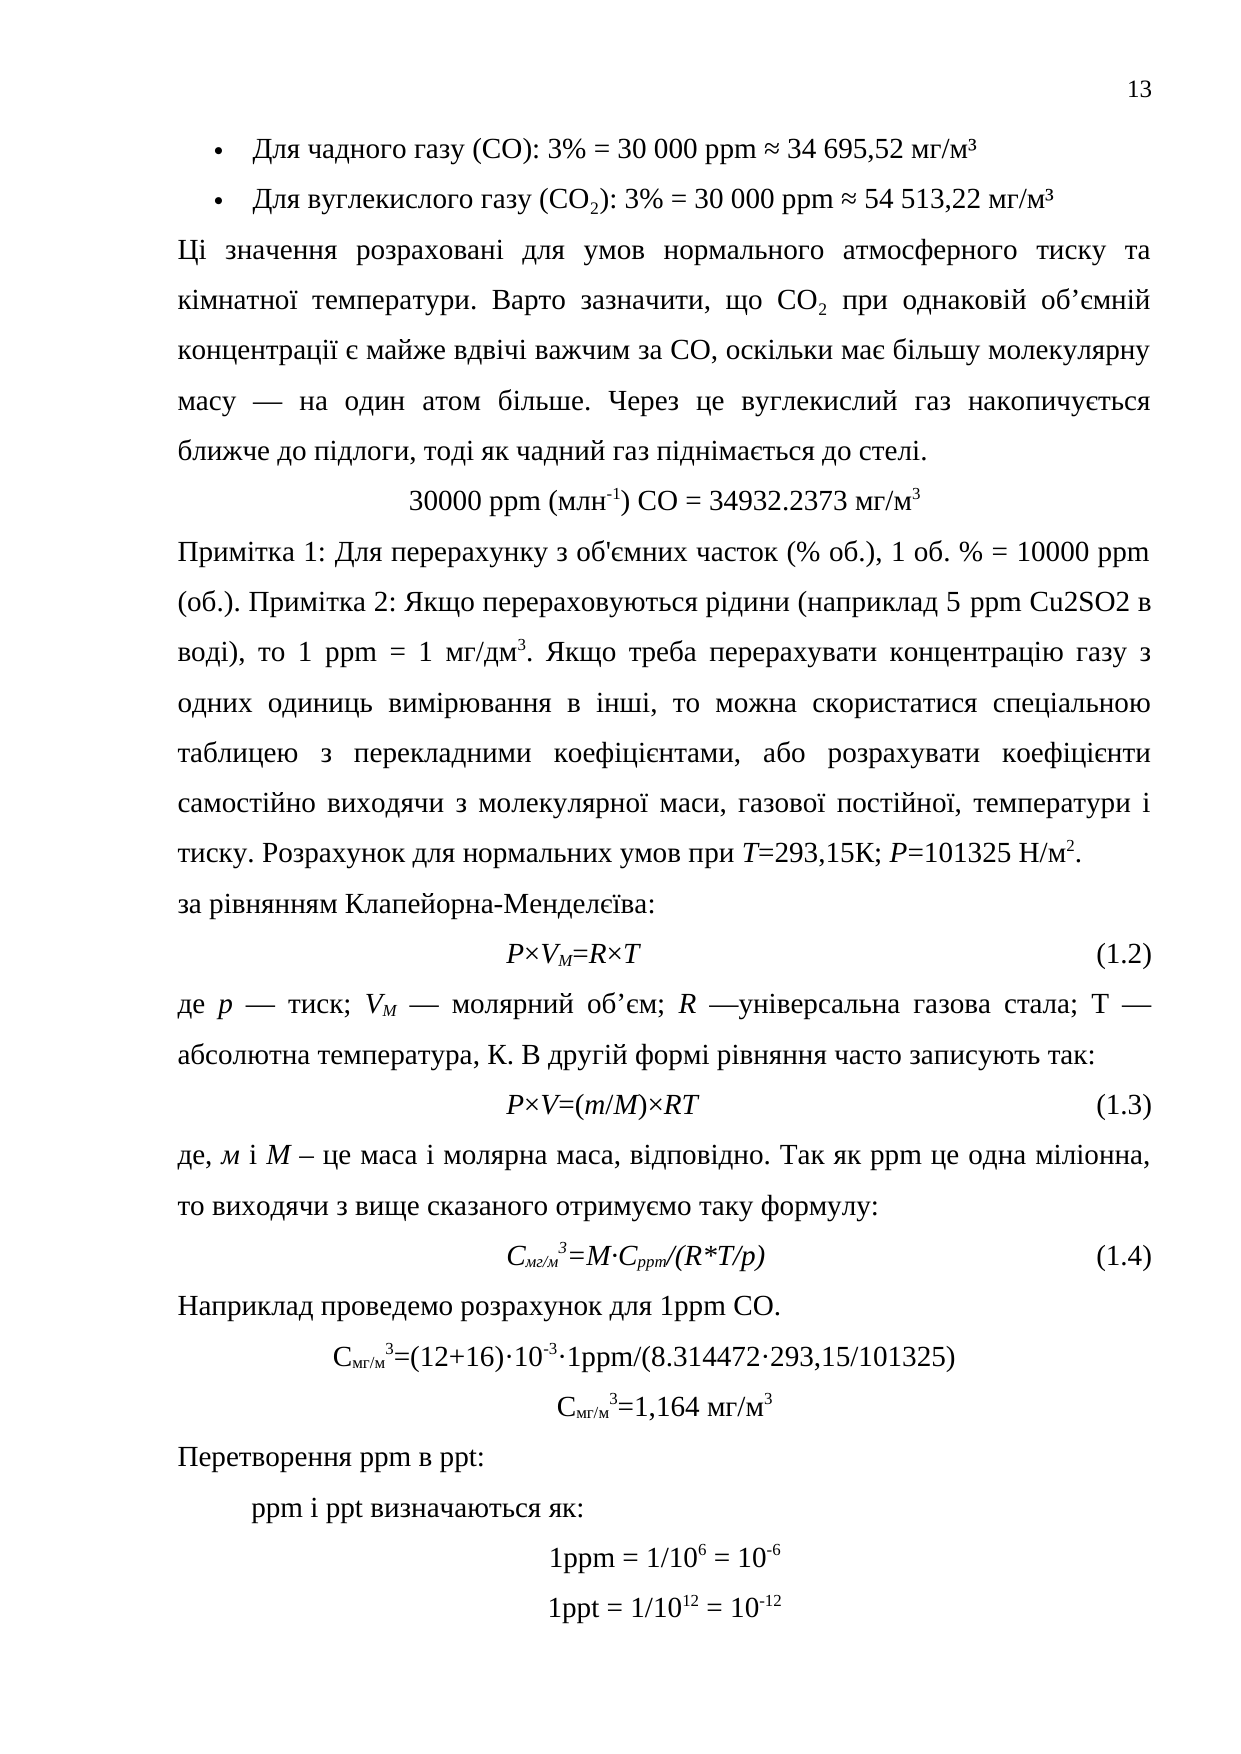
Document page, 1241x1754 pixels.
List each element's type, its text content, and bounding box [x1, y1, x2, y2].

text де, м і М – це маса і молярна маса, відповідно. Так як ppm це одна міліонна, то виходячи з вище сказаного отримуємо таку формулу: [177, 1137, 1152, 1221]
text Cмг/м3=M·Сppm/(R*T/p) (1.4) [177, 1238, 1152, 1272]
text Ці значення розраховані для умов нормального атмосферного тиску та кімнатної температури. Варто зазначити, що CO₂ при однаковій об’ємній концентрації є майже вдвічі важчим за CO, оскільки має більшу молекулярну масу — на один атом більше. Через це вуглекислий газ накопичується ближче до підлоги, тоді як чадний газ піднімається до стелі. [177, 232, 1152, 467]
text 1ppm = 1/106 = 10-6 [177, 1540, 1152, 1573]
text Cмг/м3=1,164 мг/м3 [177, 1389, 1152, 1423]
text 30000 ppm (млн-1) CO = 34932.2373 мг/м3 [177, 483, 1152, 517]
text P×V=(m/M)×RT (1.3) [177, 1087, 1152, 1121]
text за рівнянням Клапейорна-Менделєїва: [177, 886, 1152, 919]
text Перетворення ppm в ppt: [177, 1439, 1152, 1473]
text де p — тиск; VM — молярний об’єм; R —універсальна газова стала; T — абсолютна температура, К. В другій формі рівняння часто записують так: [177, 987, 1152, 1070]
list Для чадного газу (CO): 3% = 30 000 ppm ≈ 34 695,52 мг/м³ [215, 131, 1152, 165]
text Cмг/м3=(12+16)·10-3·1ppm/(8.314472·293,15/101325) [177, 1339, 1152, 1372]
list Для вуглекислого газу (CO₂): 3% = 30 000 ppm ≈ 54 513,22 мг/м³ [215, 182, 1152, 215]
text 1ppt = 1/1012 = 10-12 [177, 1590, 1152, 1624]
text ppm і ppt визначаються як: [177, 1490, 1152, 1523]
text Наприклад проведемо розрахунок для 1ppm СO. [177, 1288, 1152, 1322]
text P×VM=R×T (1.2) [177, 936, 1152, 970]
text Примітка 1: Для перерахунку з об'ємних часток (% об.), 1 об. % = 10000 ppm (об.). Примітка 2: Якщо перераховуються рідини (наприклад 5 ppm Сu2SO2 в воді), то 1 ppm = 1 мг/дм3. Якщо треба перерахувати концентрацію газу з одних одиниць вимірювання в інші, то можна скористатися спеціальною таблицею з перекладними коефіцієнтами, або розрахувати коефіцієнти самостійно виходячи з молекулярної маси, газової постійної, температури і тиску. Розрахунок для нормальних умов при T=293,15К; P=101325 Н/м2. [177, 534, 1152, 869]
